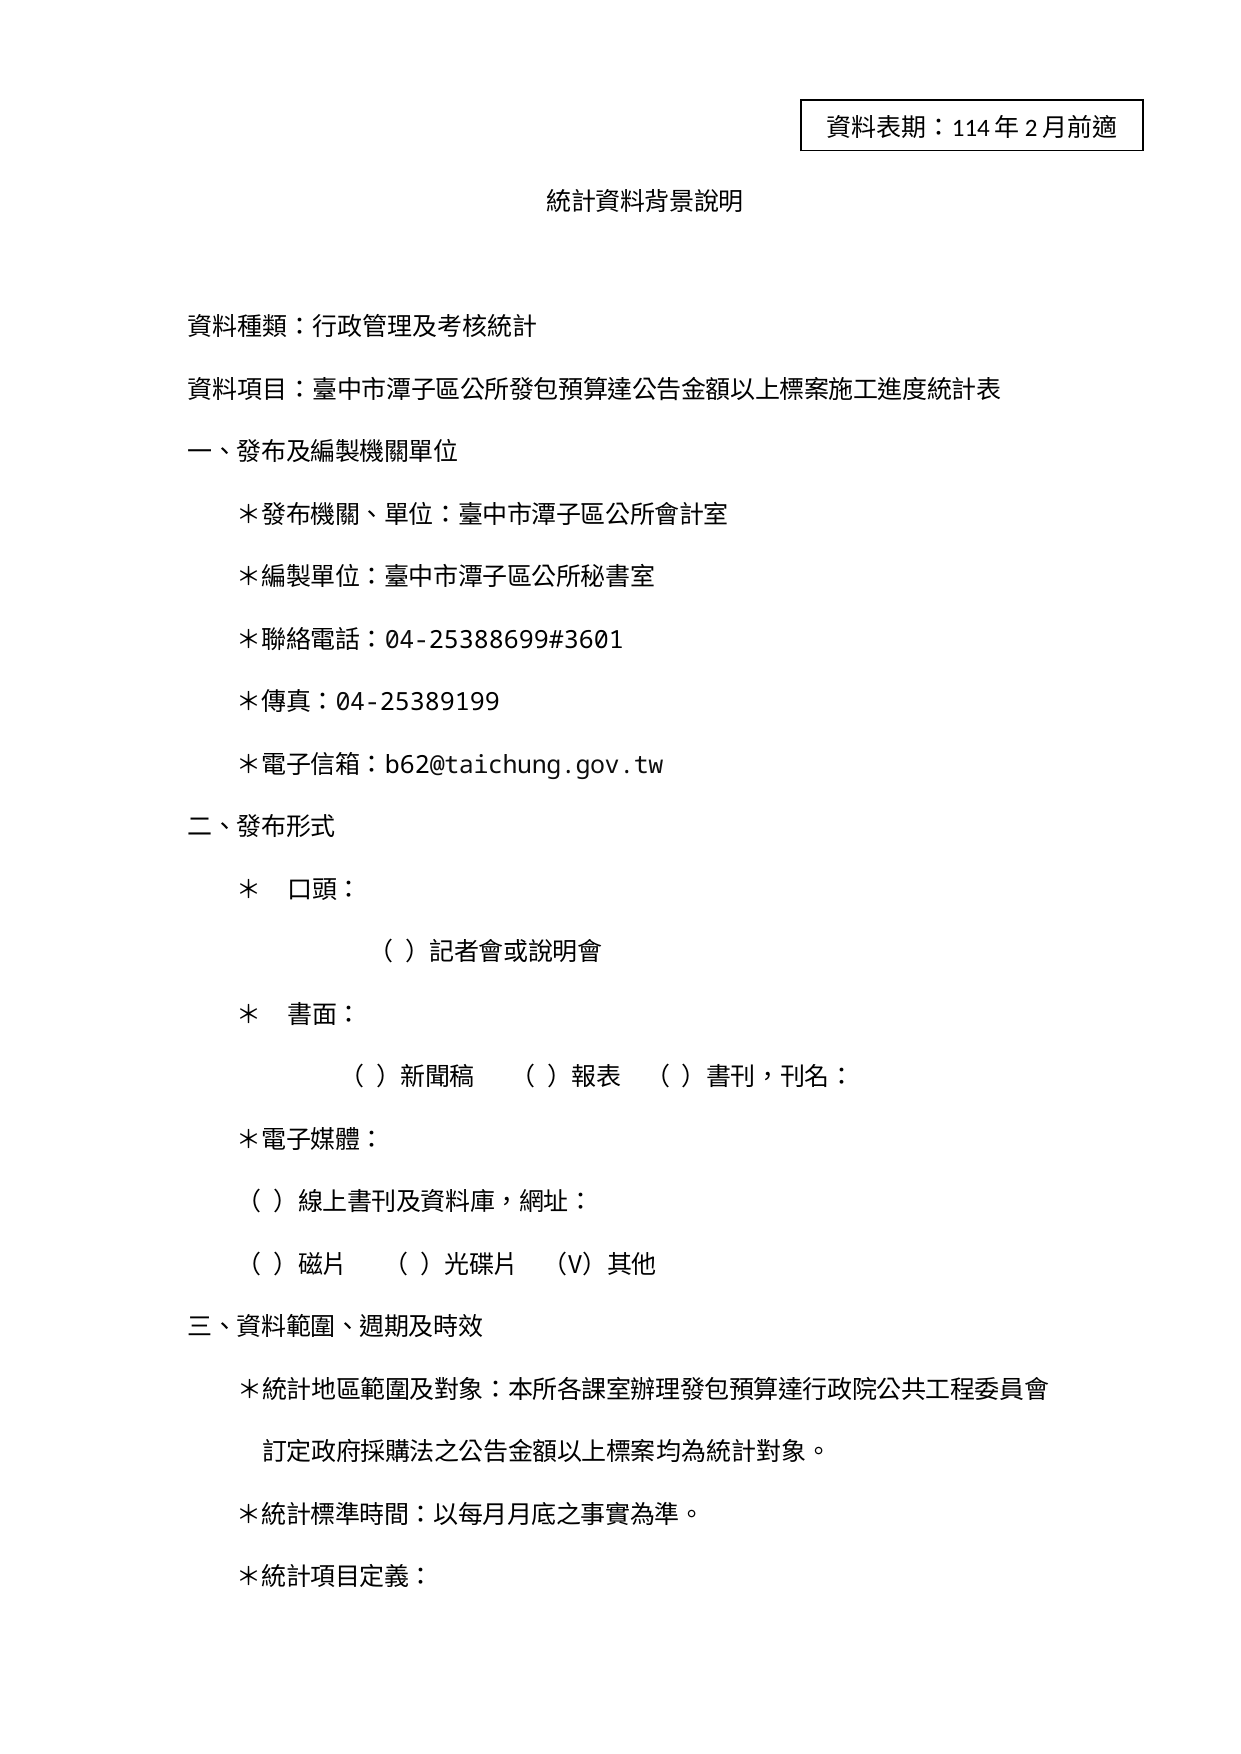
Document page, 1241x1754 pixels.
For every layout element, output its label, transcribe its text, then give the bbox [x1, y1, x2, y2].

text 資料種類：行政管理及考核統計 [187, 283, 1053, 346]
text ＊聯絡電話：04-25388699#3601 [187, 596, 1053, 658]
text （ ）線上書刊及資料庫，網址： [187, 1158, 1053, 1221]
text （ ）新聞稿 （ ）報表 （ ）書刊，刊名： [187, 1033, 1053, 1096]
text ＊ 口頭： [187, 846, 1053, 908]
text ＊電子信箱：b62@taichung.gov.tw [187, 721, 1053, 783]
text 統計資料背景說明 [237, 158, 1053, 221]
text （ ）記者會或說明會 [187, 908, 1053, 971]
text ＊發布機關、單位：臺中市潭子區公所會計室 [187, 471, 1053, 533]
text ＊ 書面： [187, 971, 1053, 1033]
text ＊統計項目定義： [187, 1533, 1053, 1596]
text ＊傳真：04-25389199 [187, 658, 1053, 721]
text 一、發布及編製機關單位 [187, 408, 1053, 471]
text ＊電子媒體： [187, 1096, 1053, 1158]
text （ ）磁片 （ ）光碟片 （V）其他 [187, 1221, 1053, 1283]
text 三、資料範圍、週期及時效 [187, 1283, 1053, 1346]
text 資料表期：114年2月前適用 [817, 108, 1127, 142]
text ＊統計標準時間：以每月月底之事實為準。 [187, 1471, 1053, 1533]
text 資料項目：臺中市潭子區公所發包預算達公告金額以上標案施工進度統計表 [187, 346, 1053, 408]
text [802, 101, 1142, 150]
text ＊編製單位：臺中市潭子區公所秘書室 [187, 533, 1053, 596]
text ＊統計地區範圍及對象：本所各課室辦理發包預算達行政院公共工程委員會 訂定政府採購法之公告金額以上標案均為統計對象。 [237, 1346, 1053, 1471]
text 二、發布形式 [187, 783, 1053, 846]
